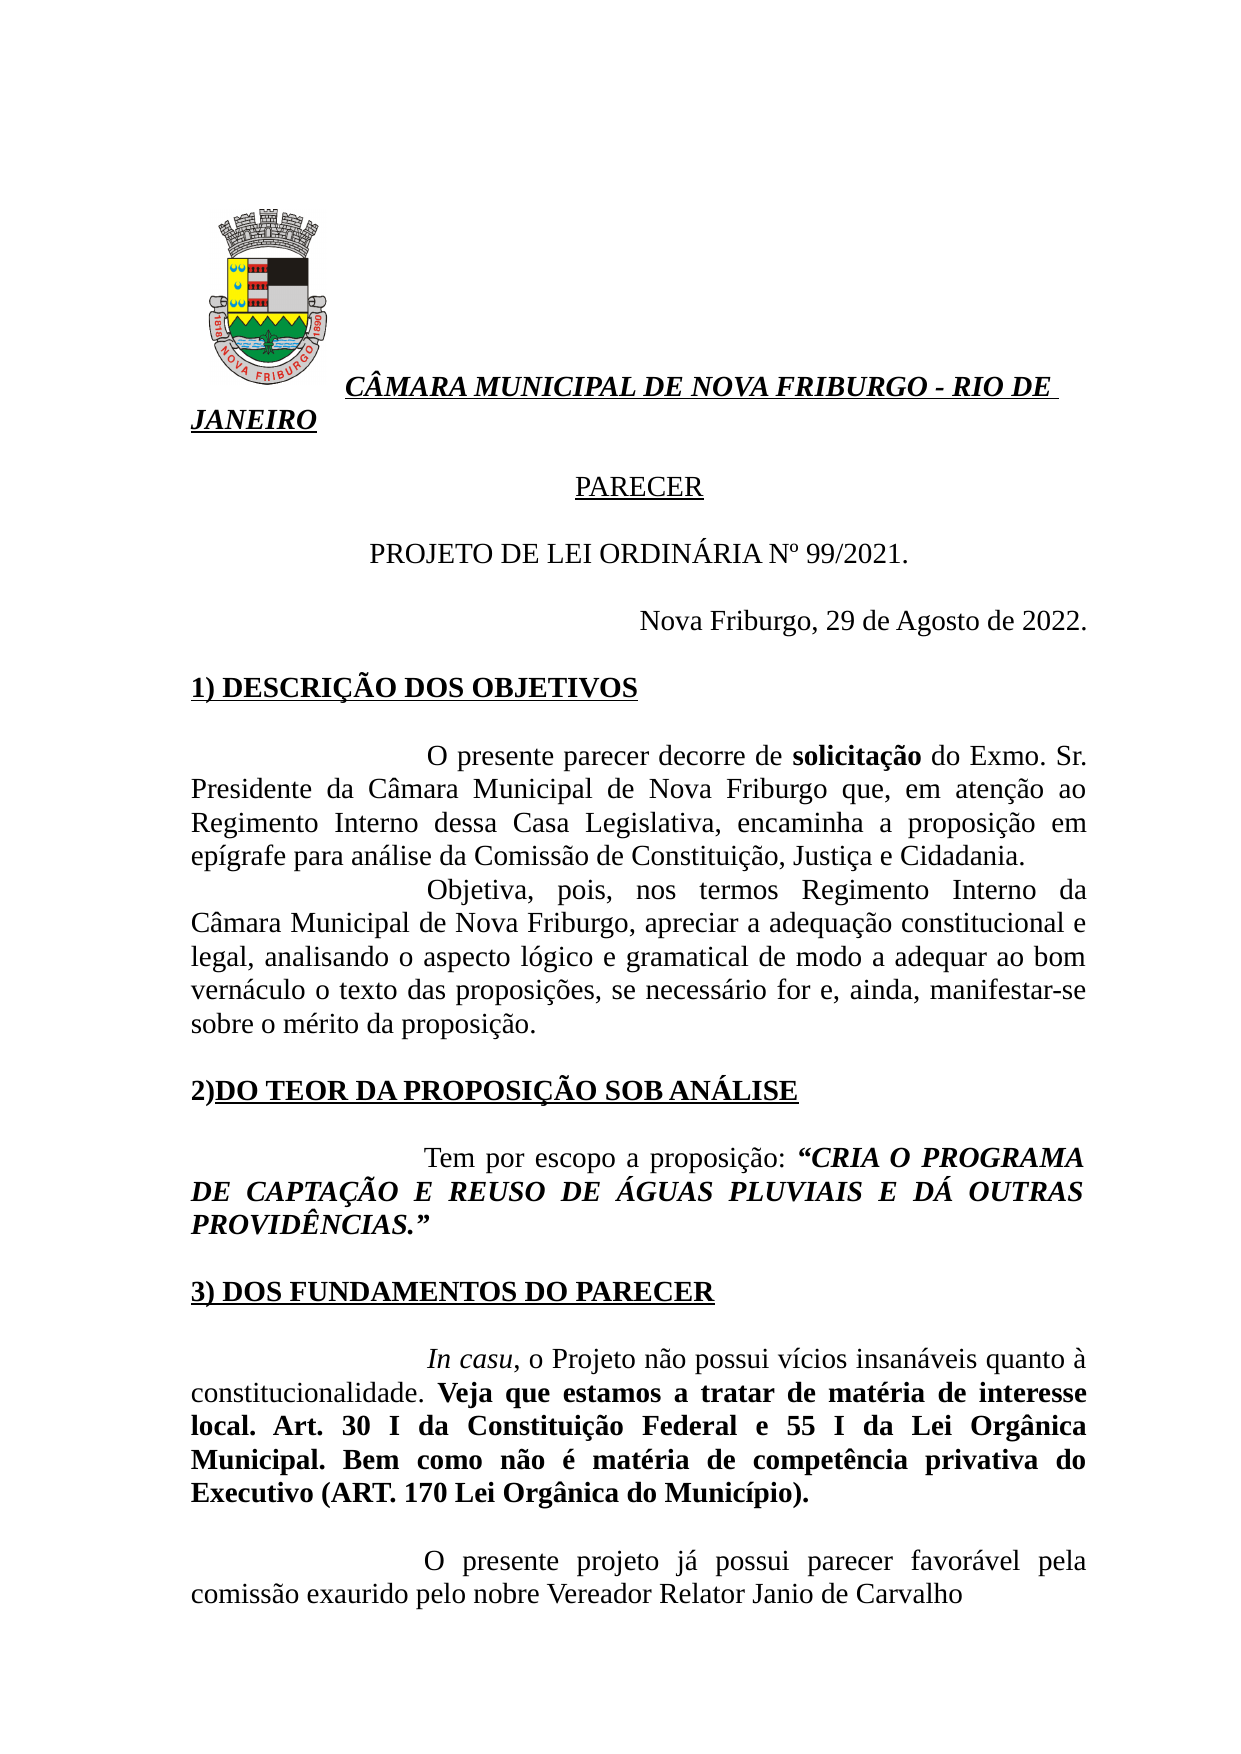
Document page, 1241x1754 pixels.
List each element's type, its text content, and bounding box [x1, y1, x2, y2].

text Tem por escopo a proposição: “CRIA O PROGRAMA DE CAPTAÇÃO E REUSO DE ÁGUAS PLUVIAIS E DÁ OUTRAS PROVIDÊNCIAS.” [191, 1140, 1087, 1241]
list DO TEOR DA PROPOSIÇÃO SOB ANÁLISE [191, 1073, 1087, 1107]
text PROJETO DE LEI ORDINÁRIA Nº 99/2021. [191, 536, 1087, 570]
text CÂMARA MUNICIPAL DE NOVA FRIBURGO - RIO DE JANEIRO [191, 198, 1087, 436]
text In casu, o Projeto não possui vícios insanáveis quanto à constitucionalidade. Veja que estamos a tratar de matéria de interesse local. Art. 30 I da Constituição Federal e 55 I da Lei Orgânica Municipal. Bem como não é matéria de competência privativa do Executivo (ART. 170 Lei Orgânica do Município). [191, 1341, 1087, 1509]
text O presente projeto já possui parecer favorável pela comissão exaurido pelo nobre Vereador Relator Janio de Carvalho [191, 1543, 1087, 1610]
text 3) DOS FUNDAMENTOS DO PARECER [191, 1274, 1087, 1308]
text Objetiva, pois, nos termos Regimento Interno da Câmara Municipal de Nova Friburgo, apreciar a adequação constitucional e legal, analisando o aspecto lógico e gramatical de modo a adequar ao bom vernáculo o texto das proposições, se necessário for e, ainda, manifestar-se sobre o mérito da proposição. [191, 872, 1087, 1039]
text 1) DESCRIÇÃO DOS OBJETIVOS [191, 671, 1087, 704]
text Nova Friburgo, 29 de Agosto de 2022. [191, 603, 1087, 637]
text PARECER [191, 469, 1087, 503]
text O presente parecer decorre de solicitação do Exmo. Sr. Presidente da Câmara Municipal de Nova Friburgo que, em atenção ao Regimento Interno dessa Casa Legislativa, encaminha a proposição em epígrafe para análise da Comissão de Constituição, Justiça e Cidadania. [191, 738, 1087, 872]
